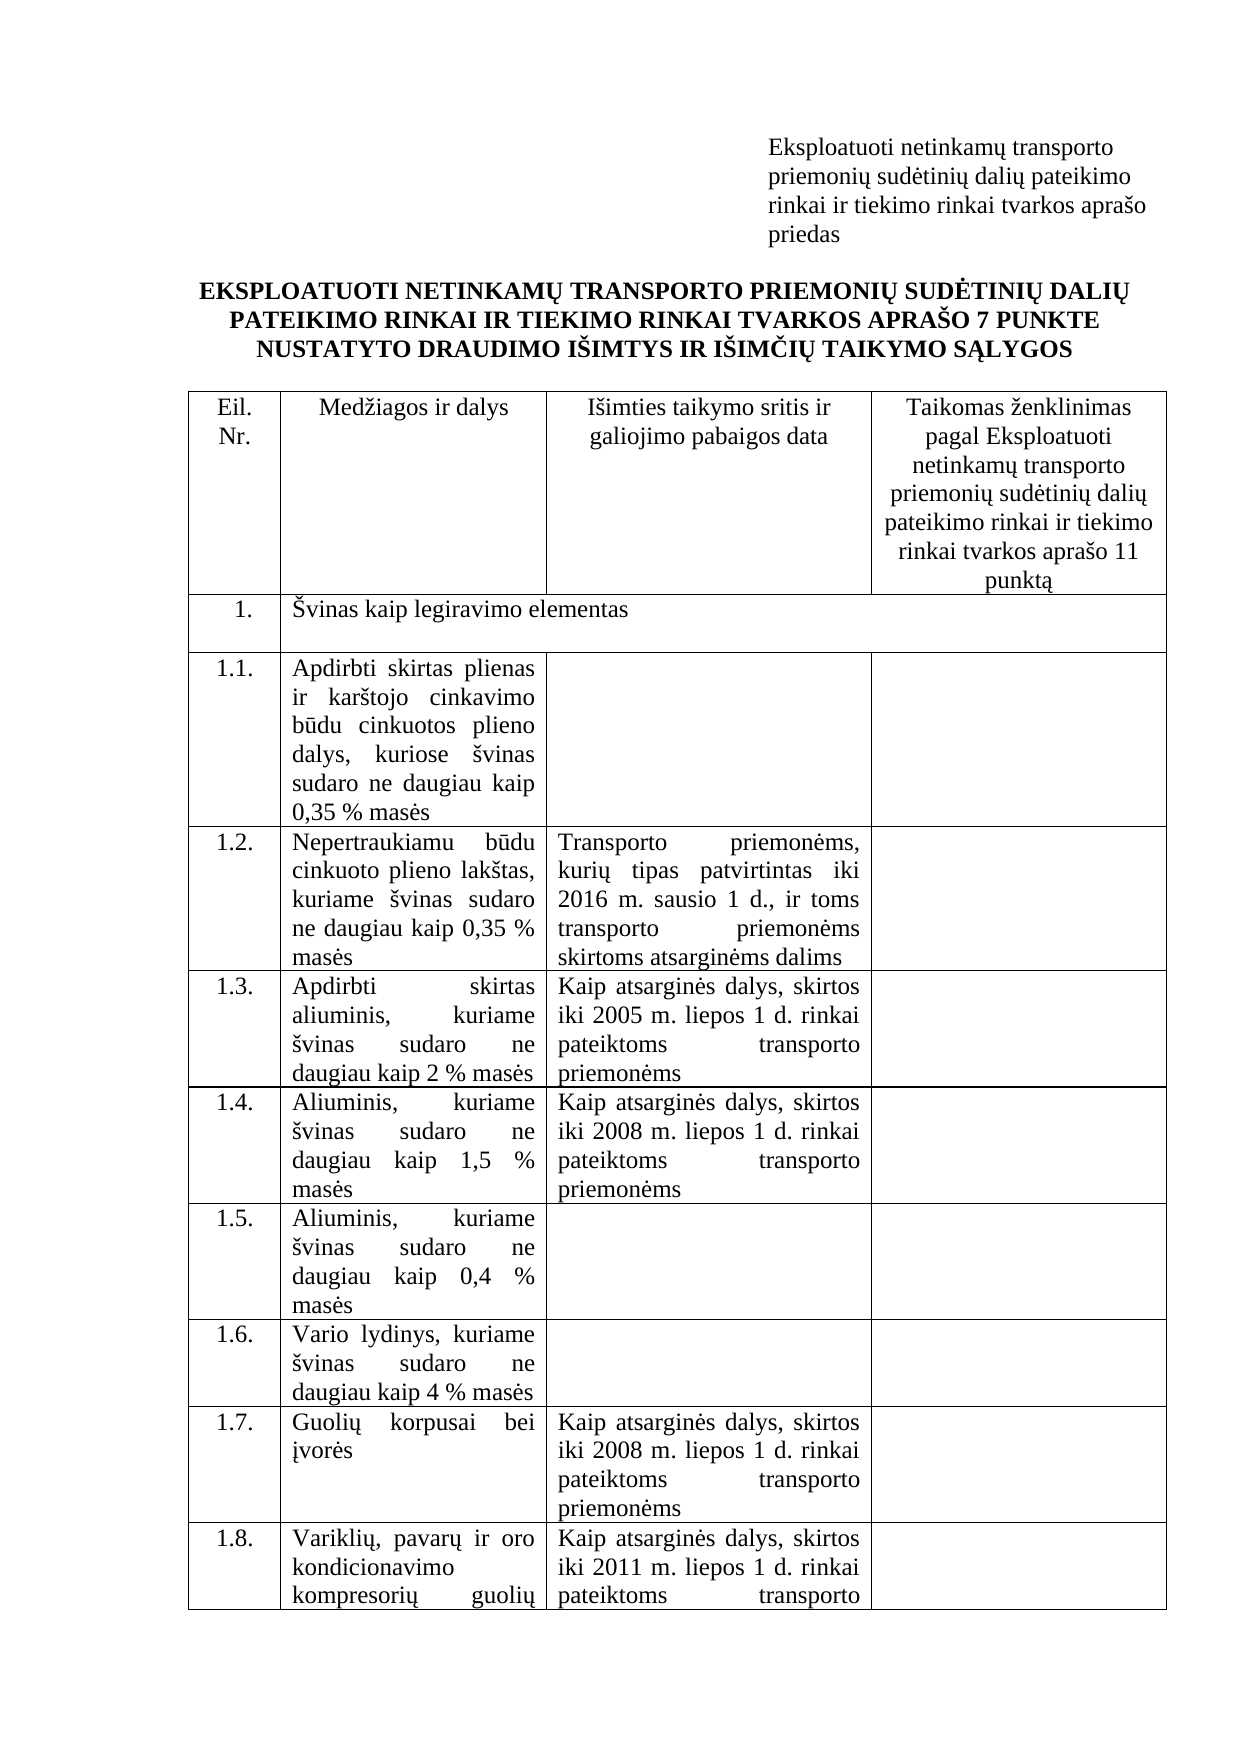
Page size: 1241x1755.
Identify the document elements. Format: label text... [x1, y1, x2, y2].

table_cell 1.7. [189, 1407, 280, 1522]
text Eksploatuoti netinkamų transporto [768, 132, 1152, 161]
table_cell [872, 1407, 1166, 1522]
table_cell Vario lydinys, kuriame švinas sudaro ne daugiau kaip 4 % masės [281, 1320, 546, 1406]
table_cell Guolių korpusai bei įvorės [281, 1407, 546, 1522]
table_cell Kaip atsarginės dalys, skirtos iki 2005 m. liepos 1 d. rinkai pateiktoms transporto priemonėms [547, 971, 871, 1086]
table_cell Aliuminis, kuriame švinas sudaro ne daugiau kaip 0,4 % masės [281, 1204, 546, 1318]
table_cell [872, 971, 1166, 1086]
table_cell 1. [189, 595, 280, 652]
table_cell Kaip atsarginės dalys, skirtos iki 2011 m. liepos 1 d. rinkai pateiktoms transporto [547, 1523, 871, 1609]
table_cell Švinas kaip legiravimo elementas [281, 595, 1166, 652]
table_cell Apdirbti skirtas aliuminis, kuriame švinas sudaro ne daugiau kaip 2 % masės [281, 971, 546, 1086]
table_cell Variklių, pavarų ir oro kondicionavimo kompresorių guolių [281, 1523, 546, 1609]
table_cell [872, 1320, 1166, 1406]
table_cell [872, 653, 1166, 826]
table_cell 1.5. [189, 1204, 280, 1318]
table_cell [547, 653, 871, 826]
table_cell [872, 1204, 1166, 1318]
text priedas [768, 219, 1152, 247]
table_cell [872, 827, 1166, 970]
table_cell 1.1. [189, 653, 280, 826]
table_cell Aliuminis, kuriame švinas sudaro ne daugiau kaip 1,5 % masės [281, 1088, 546, 1202]
table_header Išimties taikymo sritis ir galiojimo pabaigos data [547, 392, 871, 593]
table_cell 1.3. [189, 971, 280, 1086]
table_cell 1.6. [189, 1320, 280, 1406]
table_cell Kaip atsarginės dalys, skirtos iki 2008 m. liepos 1 d. rinkai pateiktoms transporto priemonėms [547, 1088, 871, 1202]
table_cell Nepertraukiamu būdu cinkuoto plieno lakštas, kuriame švinas sudaro ne daugiau kaip 0,35 % masės [281, 827, 546, 970]
table_cell 1.8. [189, 1523, 280, 1609]
table_header Medžiagos ir dalys [281, 392, 546, 593]
text priemonių sudėtinių dalių pateikimo [768, 161, 1152, 190]
table_cell [872, 1088, 1166, 1202]
table_header Eil. Nr. [189, 392, 280, 593]
table_cell [547, 1204, 871, 1318]
table_cell Transporto priemonėms, kurių tipas patvirtintas iki 2016 m. sausio 1 d., ir toms transporto priemonėms skirtoms atsarginėms dalims [547, 827, 871, 970]
table_cell 1.2. [189, 827, 280, 970]
text EKSPLOATUOTI NETINKAMŲ Transporto priemonių SUDĖTINIŲ DALIŲ PATEIKIMO RINKAI IR TIEKIMO RINKAI TVARKOS APRAŠO 7 punktE NUSTATYTO DRAUDIMO IŠIMTYS IR IŠIMČIŲ TAIKYMO SĄLYGOS [177, 276, 1152, 362]
table_cell 1.4. [189, 1088, 280, 1202]
table_header Taikomas ženklinimas pagal Eksploatuoti netinkamų transporto priemonių sudėtinių dalių pateikimo rinkai ir tiekimo rinkai tvarkos aprašo 11 punktą [872, 392, 1166, 593]
table_cell [872, 1523, 1166, 1609]
table_cell Kaip atsarginės dalys, skirtos iki 2008 m. liepos 1 d. rinkai pateiktoms transporto priemonėms [547, 1407, 871, 1522]
table_cell Apdirbti skirtas plienas ir karštojo cinkavimo būdu cinkuotos plieno dalys, kuriose švinas sudaro ne daugiau kaip 0,35 % masės [281, 653, 546, 826]
text rinkai ir tiekimo rinkai tvarkos aprašo [768, 190, 1152, 219]
table_cell [547, 1320, 871, 1406]
